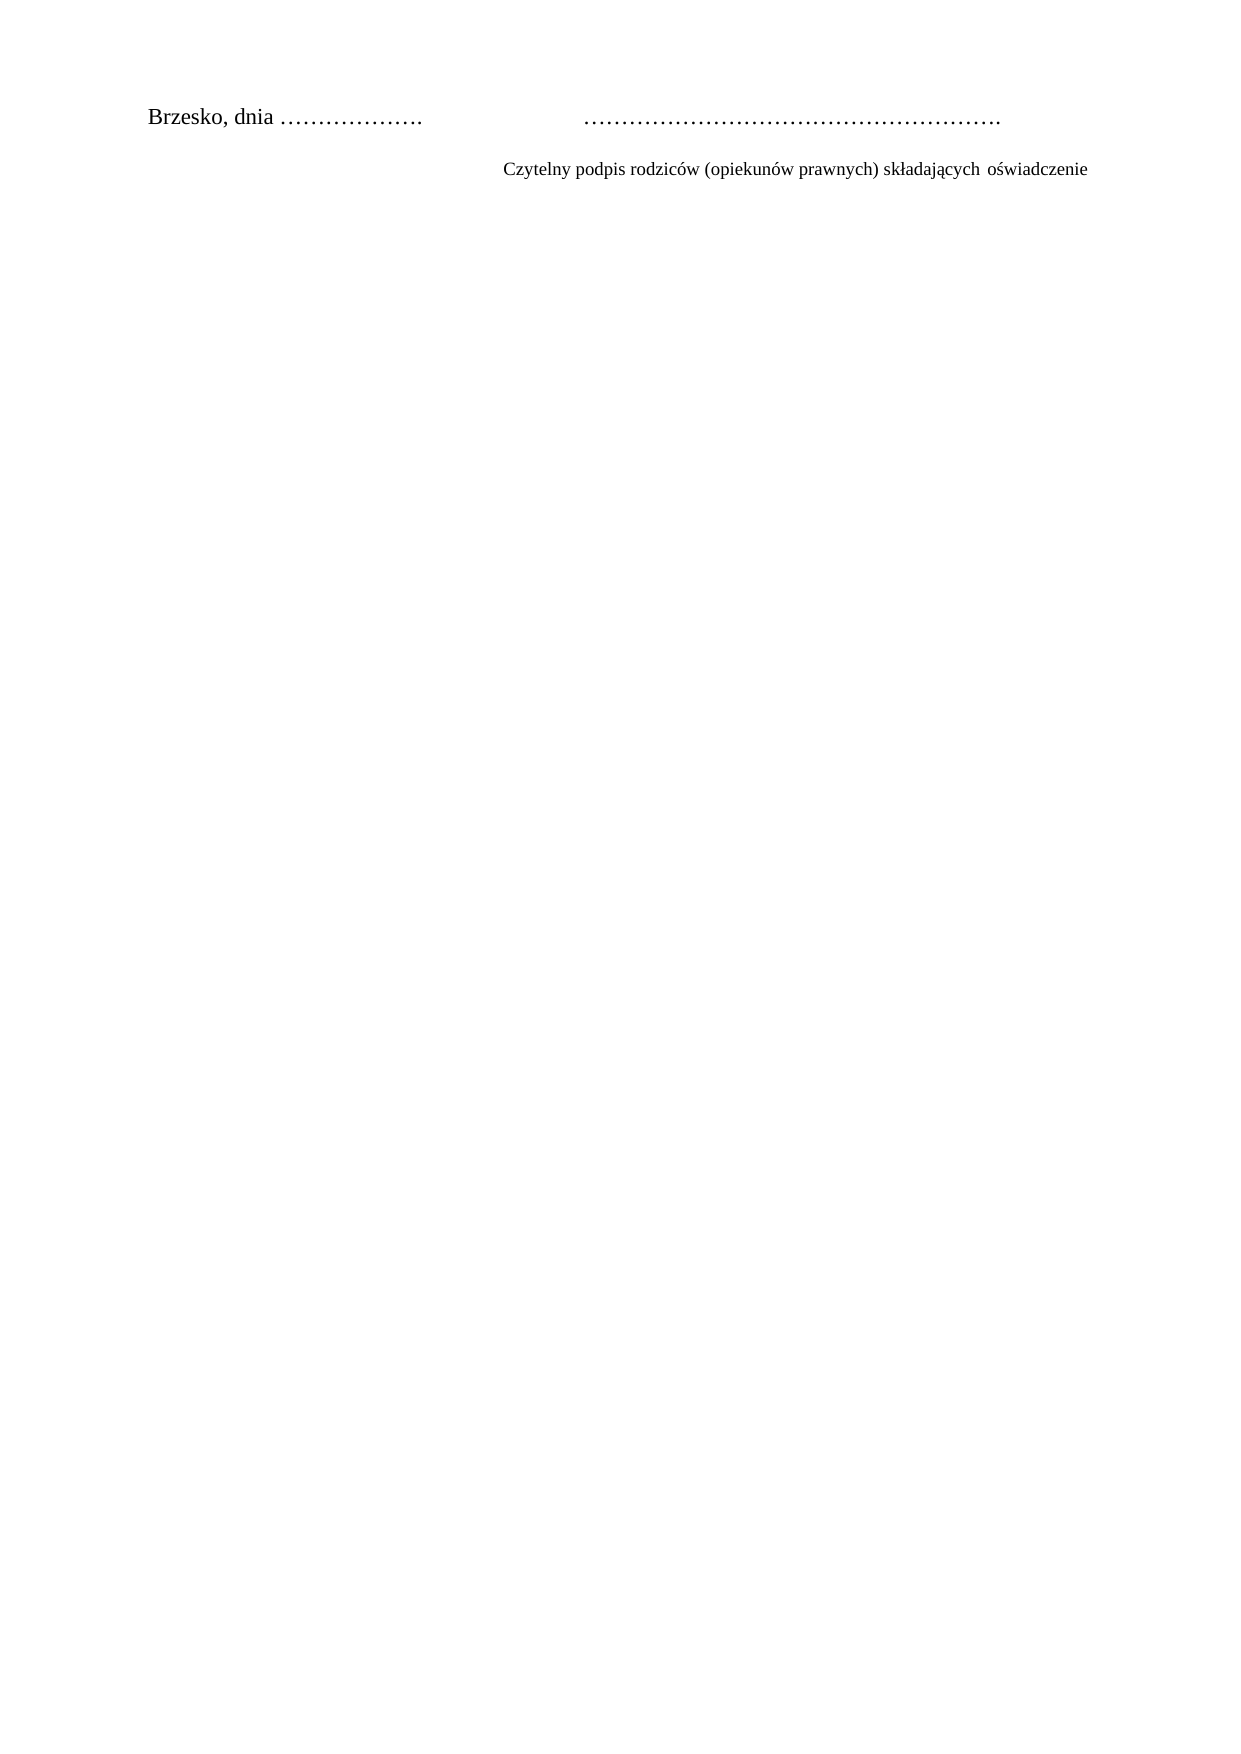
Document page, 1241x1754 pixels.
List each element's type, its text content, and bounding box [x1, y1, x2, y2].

text Czytelny podpis rodziców (opiekunów prawnych) składających oświadczenie [148, 154, 1093, 181]
text Brzesko, dnia ………………. ………………………………………………. [148, 103, 1093, 130]
